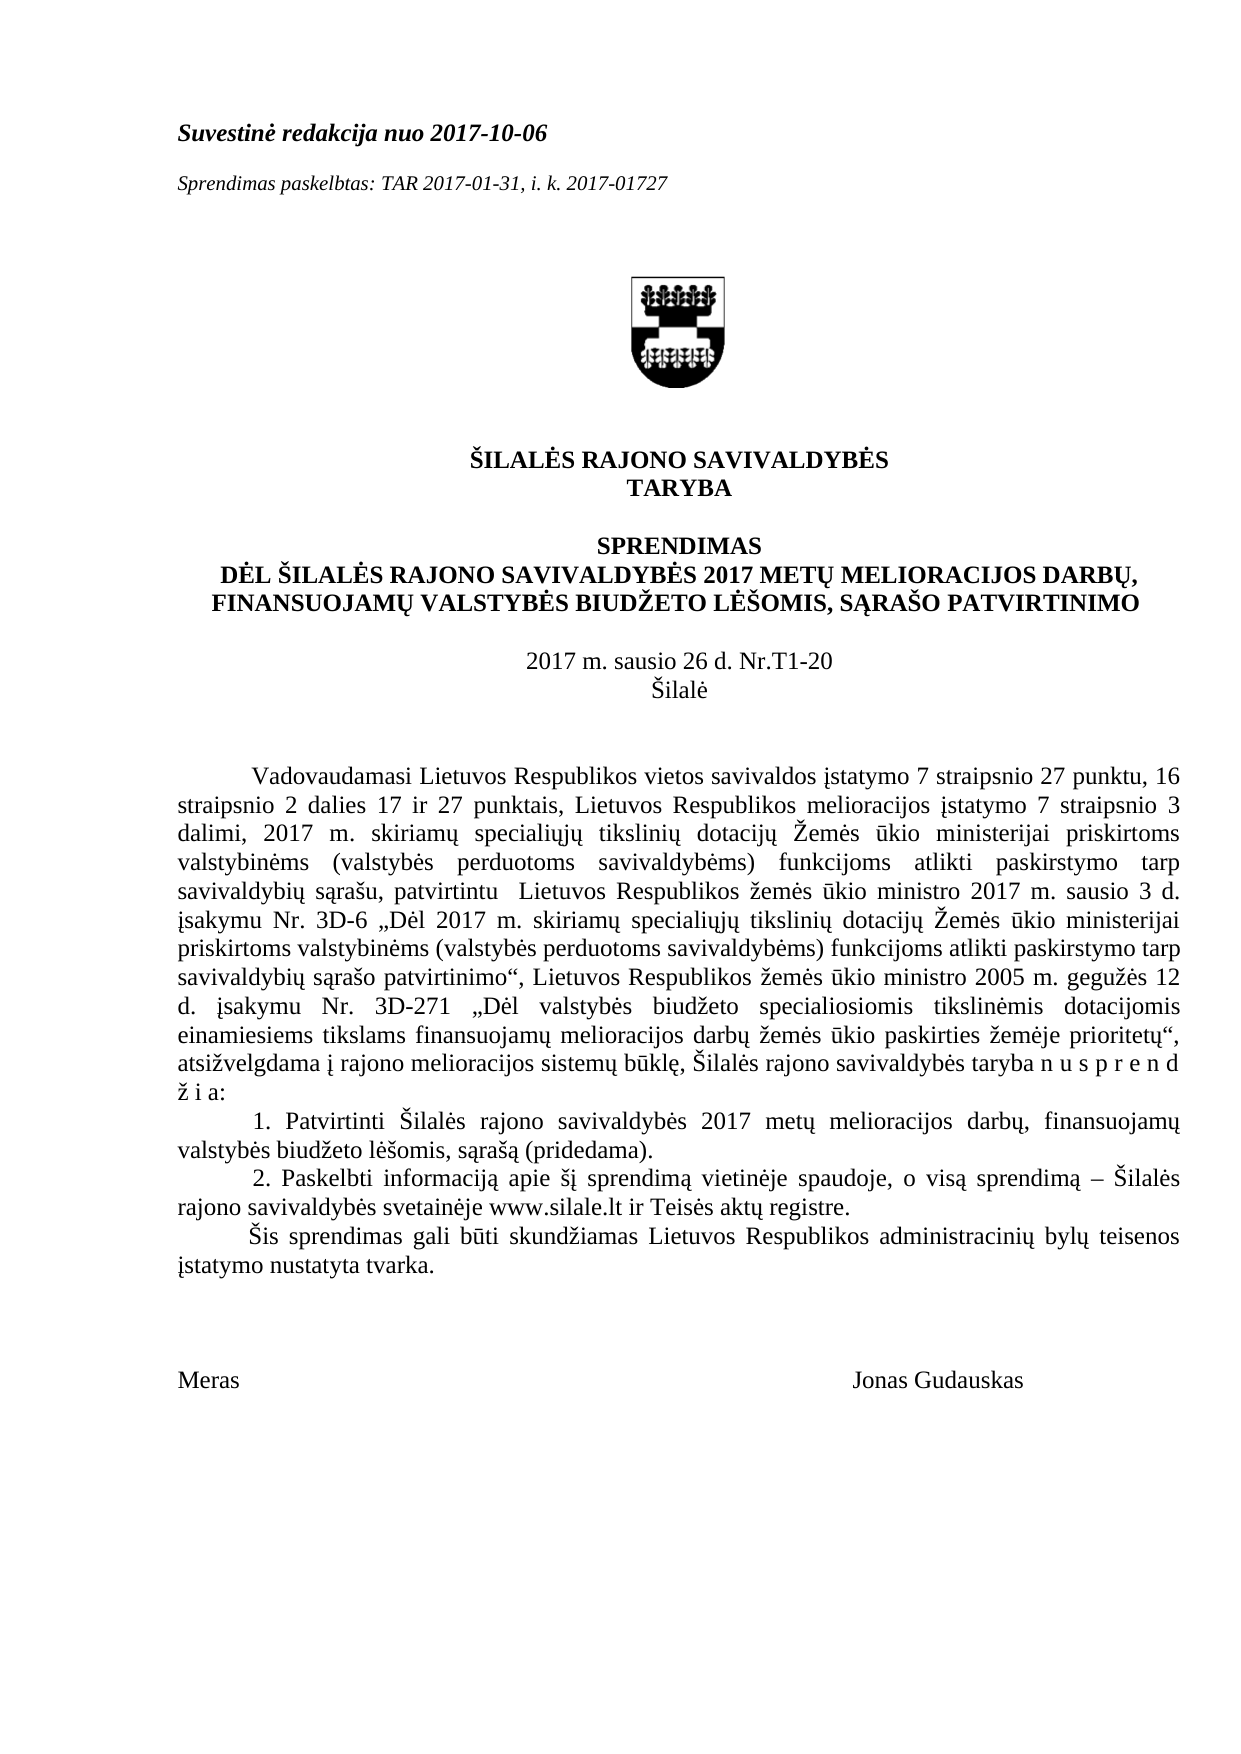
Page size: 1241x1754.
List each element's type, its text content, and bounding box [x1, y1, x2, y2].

text Suvestinė redakcija nuo 2017-10-06 [177, 118, 1181, 147]
text 2017 m. sausio 26 d. Nr.T1-20 [177, 646, 1181, 675]
text Šilalė [177, 675, 1181, 703]
text Sprendimas paskelbtas: TAR 2017-01-31, i. k. 2017-01727 [177, 171, 1181, 195]
text SPRENDIMAS [177, 531, 1181, 560]
text Vadovaudamasi Lietuvos Respublikos vietos savivaldos įstatymo 7 straipsnio 27 punktu, 16 straipsnio 2 dalies 17 ir 27 punktais, Lietuvos Respublikos melioracijos įstatymo 7 straipsnio 3 dalimi, 2017 m. skiriamų specialiųjų tikslinių dotacijų Žemės ūkio ministerijai priskirtoms valstybinėms (valstybės perduotoms savivaldybėms) funkcijoms atlikti paskirstymo tarp savivaldybių sąrašu, patvirtintu Lietuvos Respublikos žemės ūkio ministro 2017 m. sausio 3 d. įsakymu Nr. 3D-6 „Dėl 2017 m. skiriamų specialiųjų tikslinių dotacijų Žemės ūkio ministerijai priskirtoms valstybinėms (valstybės perduotoms savivaldybėms) funkcijoms atlikti paskirstymo tarp savivaldybių sąrašo patvirtinimo“, Lietuvos Respublikos žemės ūkio ministro 2005 m. gegužės 12 d. įsakymu Nr. 3D-271 „Dėl valstybės biudžeto specialiosiomis tikslinėmis dotacijomis einamiesiems tikslams finansuojamų melioracijos darbų žemės ūkio paskirties žemėje prioritetų“, atsižvelgdama į rajono melioracijos sistemų būklę, Šilalės rajono savivaldybės taryba n u s p r e n d ž i a: [177, 761, 1181, 1106]
text 2. Paskelbti informaciją apie šį sprendimą vietinėje spaudoje, o visą sprendimą – Šilalės rajono savivaldybės svetainėje www.silale.lt ir Teisės aktų registre. [177, 1163, 1181, 1221]
text 1. Patvirtinti Šilalės rajono savivaldybės 2017 metų melioracijos darbų, finansuojamų valstybės biudžeto lėšomis, sąrašą (pridedama). [177, 1106, 1181, 1163]
text dėl Šilalės rajono SAVIVALDYBĖS 2017 METŲ melioracijos darbų, FINANSUOJAMŲ VALSTYBĖS BIUDŽETO LĖŠOMIS, sąrašo PATVIRTINIMO [177, 560, 1181, 617]
text TARYBA [177, 473, 1181, 502]
text Meras Jonas Gudauskas [177, 1365, 1181, 1393]
text ŠILALĖS RAJONO SAVIVALDYBĖS [177, 445, 1181, 473]
text Šis sprendimas gali būti skundžiamas Lietuvos Respublikos administracinių bylų teisenos įstatymo nustatyta tvarka. [177, 1221, 1181, 1278]
